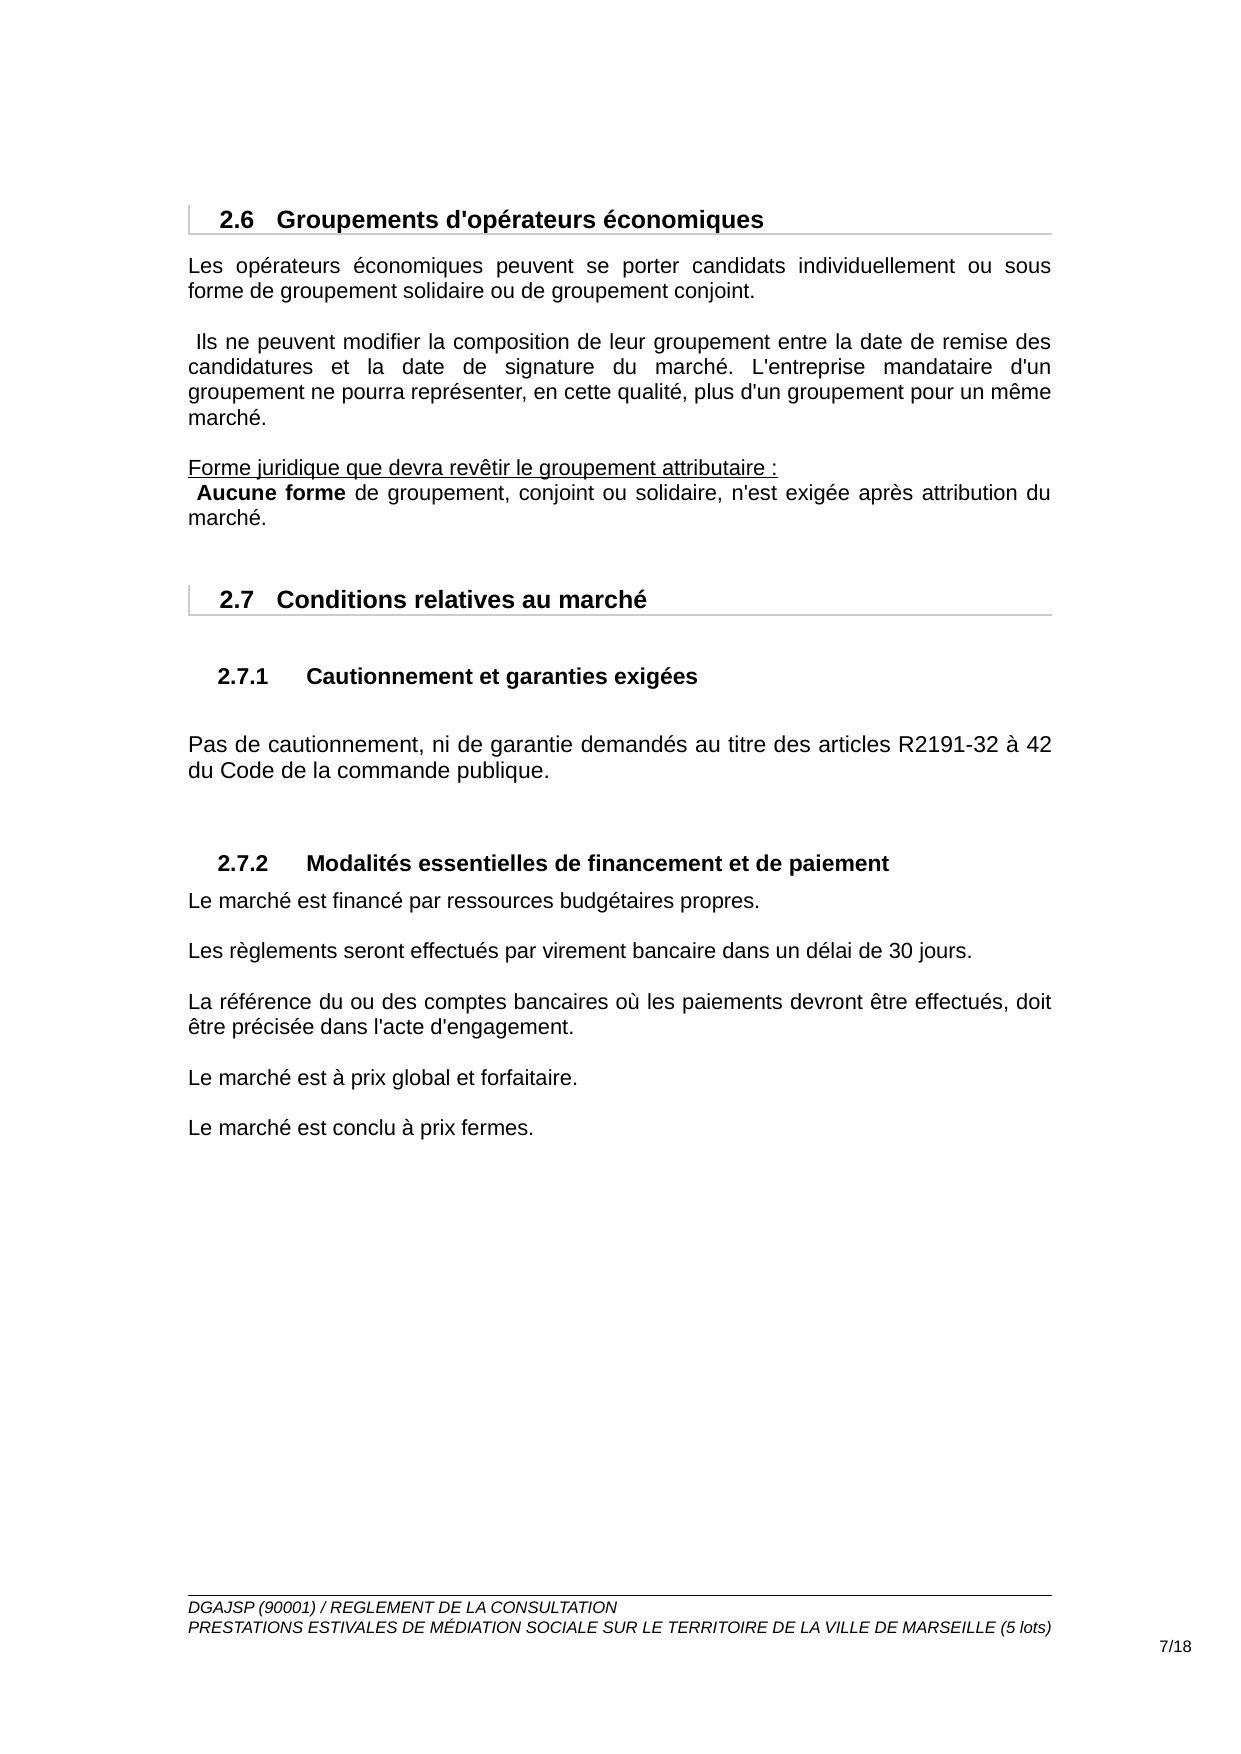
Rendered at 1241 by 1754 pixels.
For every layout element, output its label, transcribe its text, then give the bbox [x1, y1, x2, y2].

text Les règlements seront effectués par virement bancaire dans un délai de 30 jours. [188, 938, 1052, 964]
text Forme juridique que devra revêtir le groupement attributaire : [188, 455, 1052, 480]
subtitle Modalités essentielles de financement et de paiement [188, 850, 1052, 876]
subtitle Groupements d'opérateurs économiques [188, 204, 1052, 233]
text Aucune forme de groupement, conjoint ou solidaire, n'est exigée après attribution du marché. [188, 480, 1052, 530]
subtitle Cautionnement et garanties exigées [188, 663, 1052, 689]
text Le marché est conclu à prix fermes. [188, 1115, 1052, 1140]
subtitle Pas de cautionnement, ni de garantie demandés au titre des articles R2191-32 à 42 du Code de la commande publique. [188, 731, 1052, 783]
subtitle Conditions relatives au marché [190, 585, 1052, 614]
text Le marché est à prix global et forfaitaire. [188, 1064, 1052, 1090]
text Les opérateurs économiques peuvent se porter candidats individuellement ou sous forme de groupement solidaire ou de groupement conjoint. [188, 253, 1052, 303]
text Le marché est financé par ressources budgétaires propres. [188, 888, 1052, 913]
text La référence du ou des comptes bancaires où les paiements devront être effectués, doit être précisée dans l'acte d'engagement. [188, 989, 1052, 1039]
text Ils ne peuvent modifier la composition de leur groupement entre la date de remise des candidatures et la date de signature du marché. L'entreprise mandataire d'un groupement ne pourra représenter, en cette qualité, plus d'un groupement pour un même marché. [188, 329, 1052, 429]
